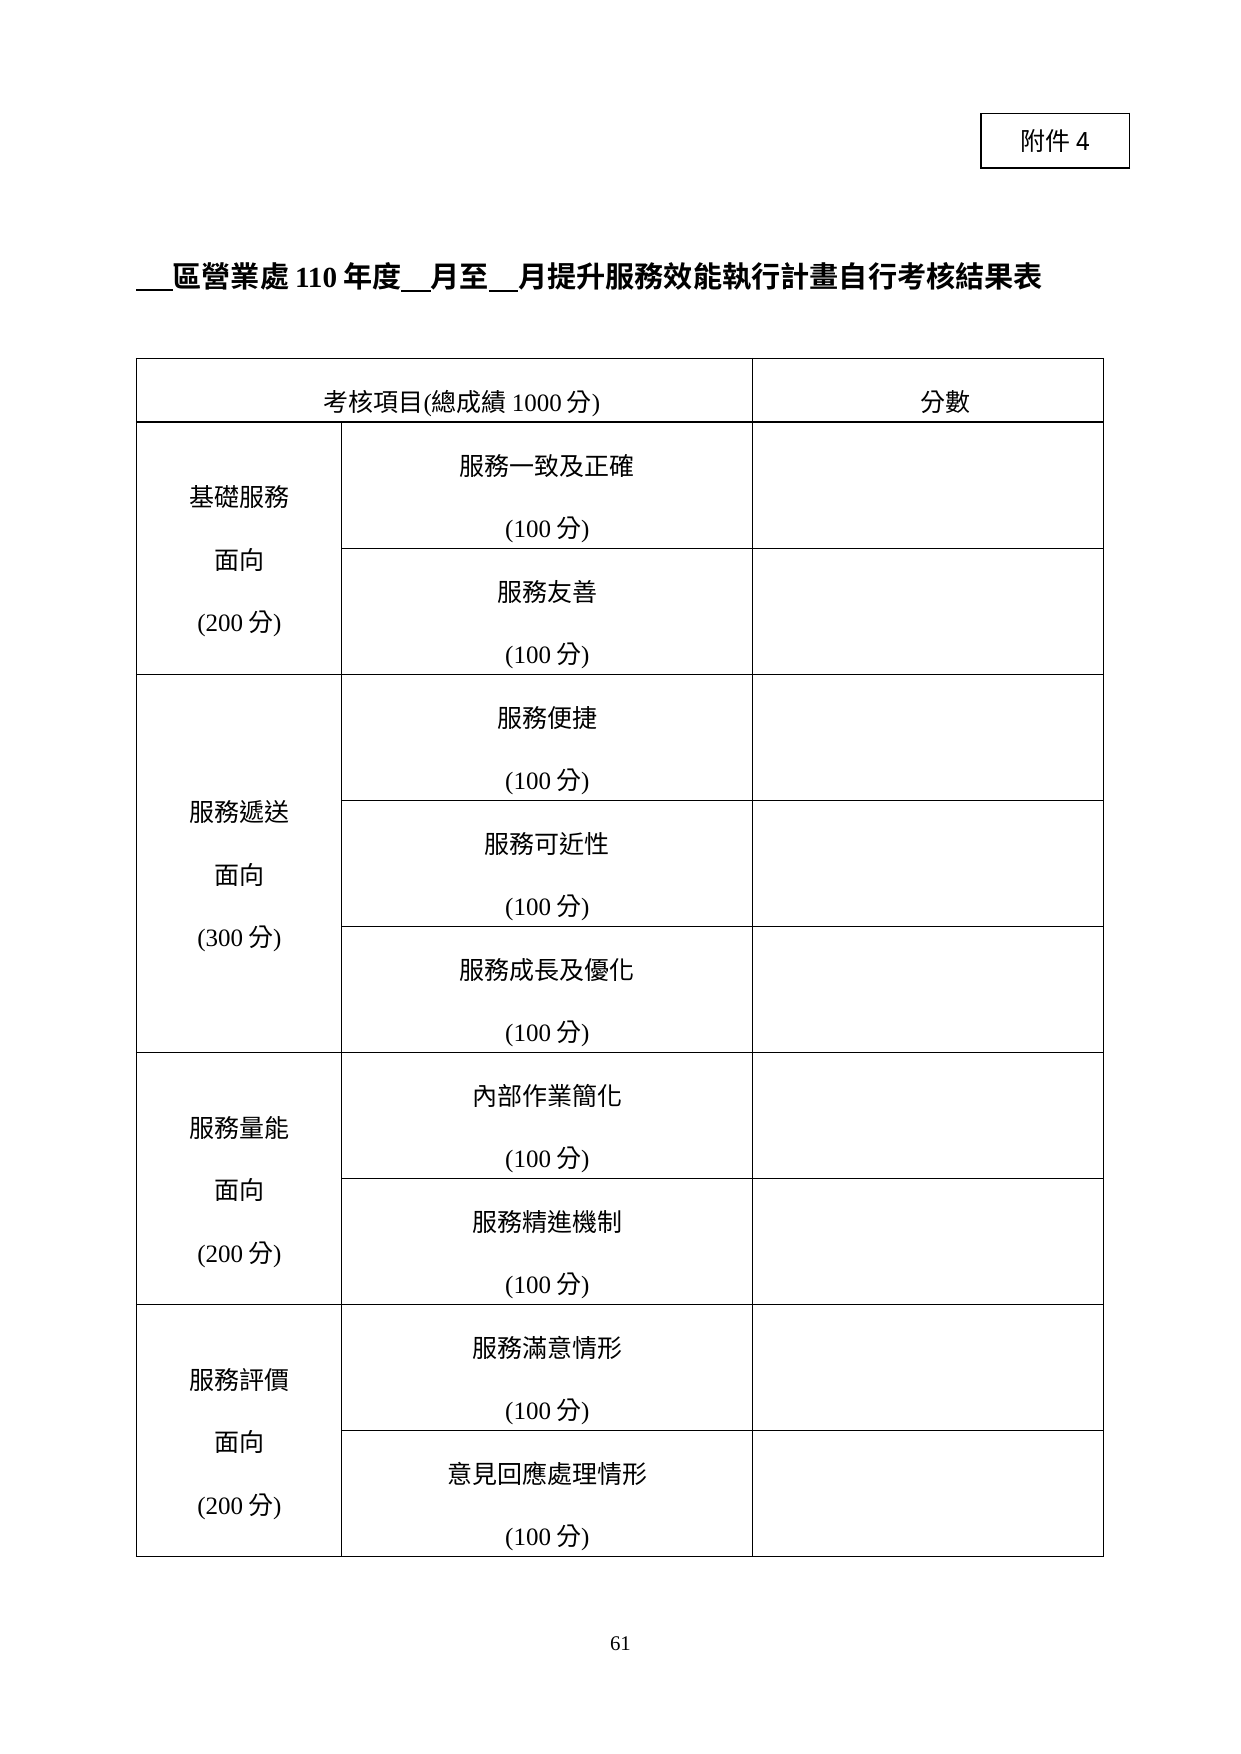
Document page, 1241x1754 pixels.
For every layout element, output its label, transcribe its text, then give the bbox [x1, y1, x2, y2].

table_cell 服務便捷 (100分) [342, 675, 752, 799]
table_cell 服務可近性 (100分) [342, 801, 752, 926]
table_header 考核項目(總成績1000分) [137, 359, 752, 421]
table_cell 服務友善 (100分) [342, 549, 752, 673]
table_cell 服務一致及正確 (100分) [342, 423, 752, 547]
table_cell [753, 1179, 1103, 1304]
table_cell 服務成長及優化 (100分) [342, 927, 752, 1052]
table_cell [753, 675, 1103, 799]
table_cell [753, 927, 1103, 1052]
table_cell [753, 1053, 1103, 1178]
text 區營業處110年度 月至 月提升服務效能執行計畫自行考核結果表 [136, 233, 1092, 295]
table_cell [753, 549, 1103, 673]
table_header 分數 [753, 359, 1103, 421]
text 附件4 [997, 122, 1114, 158]
table_cell 服務滿意情形 (100分) [342, 1305, 752, 1430]
table_cell [753, 1305, 1103, 1430]
table_cell 意見回應處理情形 (100分) [342, 1431, 752, 1556]
table_cell [753, 801, 1103, 926]
table_cell 內部作業簡化 (100分) [342, 1053, 752, 1178]
table_cell 服務評價 面向 (200分) [137, 1305, 341, 1556]
table_cell [753, 1431, 1103, 1556]
table_cell 服務量能 面向 (200分) [137, 1053, 341, 1304]
table_cell [753, 423, 1103, 547]
table_cell 服務精進機制 (100分) [342, 1179, 752, 1304]
table_cell 基礎服務 面向 (200分) [137, 423, 341, 673]
table_cell 服務遞送 面向 (300分) [137, 675, 341, 1052]
